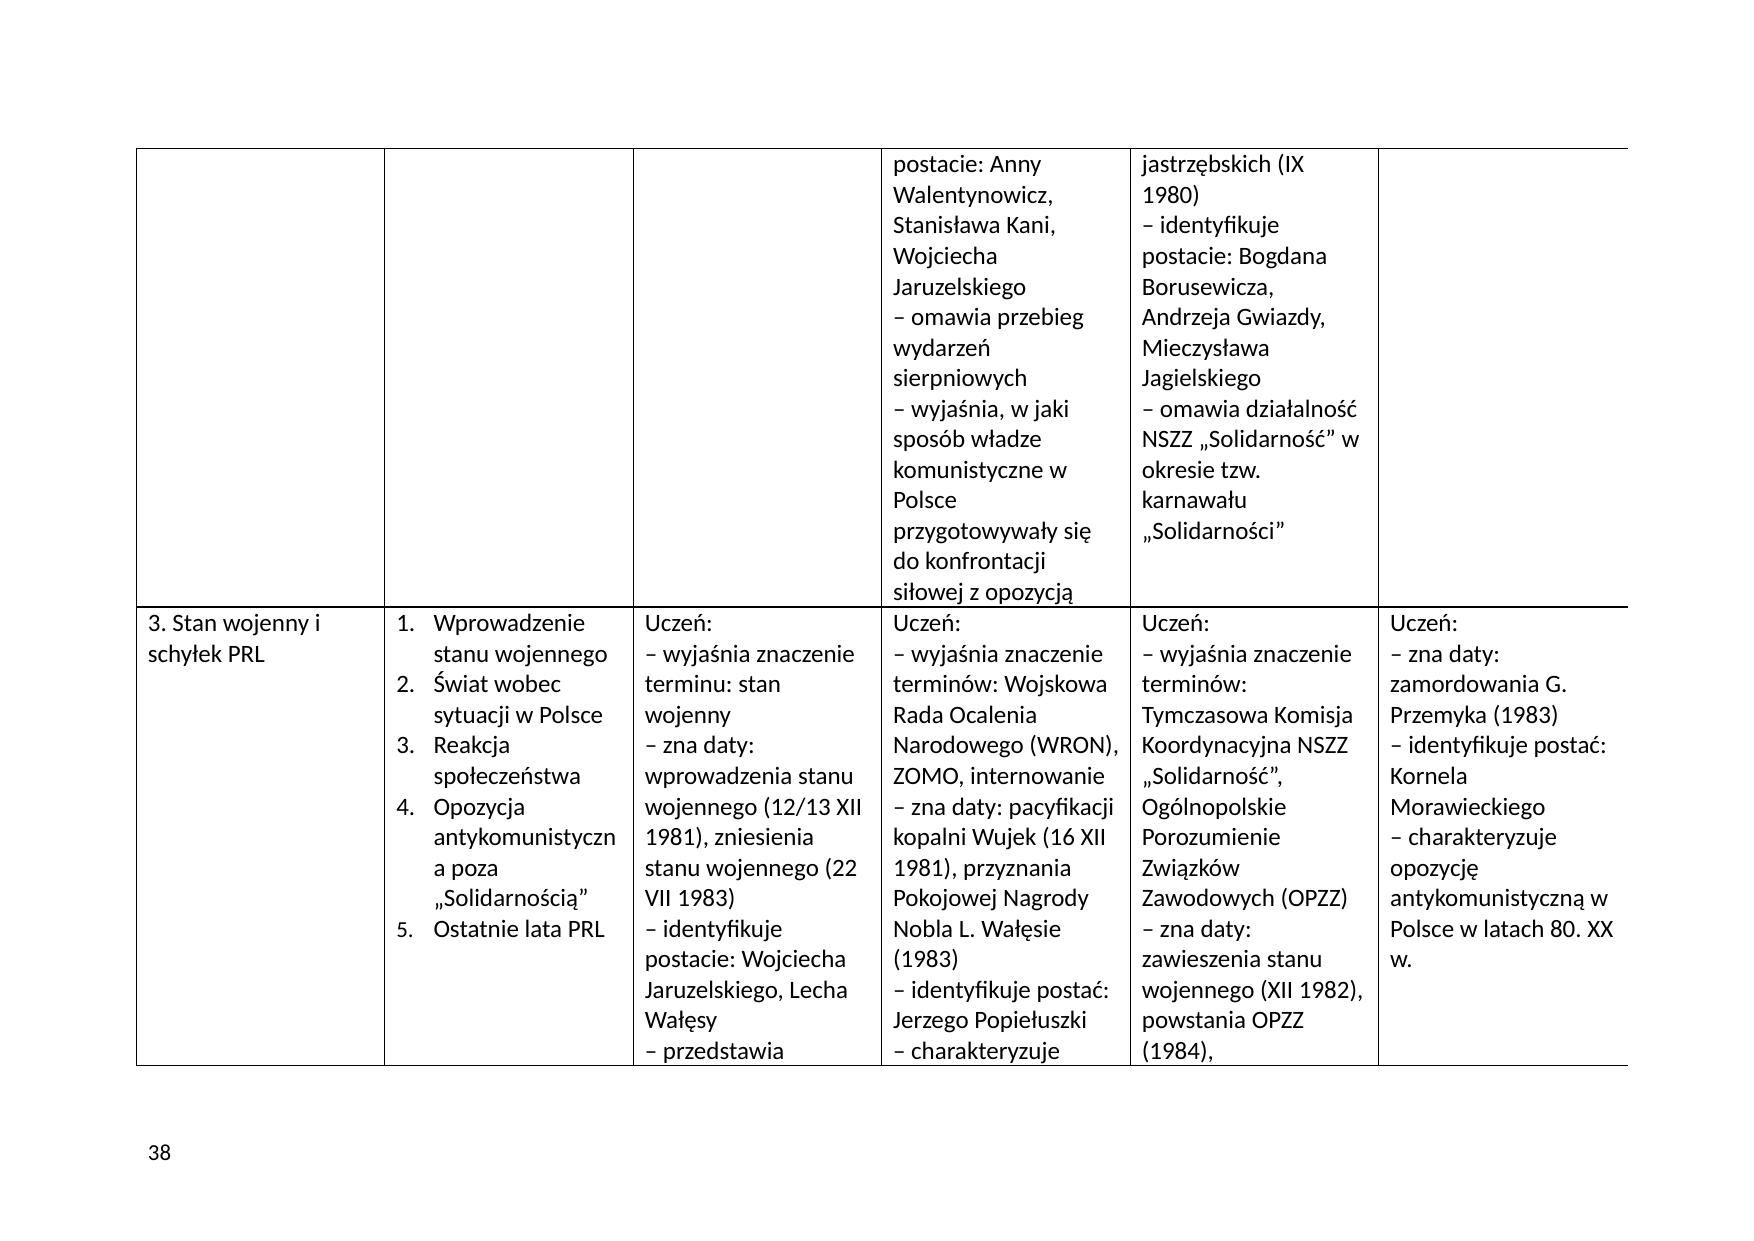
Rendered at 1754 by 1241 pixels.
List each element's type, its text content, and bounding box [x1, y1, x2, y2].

table_cell Uczeń: – zna daty: zamordowania G. Przemyka (1983) – identyfikuje postać: Kornela Morawieckiego – charakteryzuje opozycję antykomunistyczną w Polsce w latach 80. XX w. [1379, 608, 1628, 1065]
table_cell [385, 149, 633, 606]
table_cell Uczeń: – wyjaśnia znaczenie terminów: Tymczasowa Komisja Koordynacyjna NSZZ „Solidarność”, Ogólnopolskie Porozumienie Związków Zawodowych (OPZZ) – zna daty: zawieszenia stanu wojennego (XII 1982), powstania OPZZ (1984), [1131, 608, 1378, 1065]
table_cell [137, 149, 384, 606]
table_cell Uczeń: – wyjaśnia znaczenie terminów: Wojskowa Rada Ocalenia Narodowego (WRON), ZOMO, internowanie – zna daty: pacyfikacji kopalni Wujek (16 XII 1981), przyznania Pokojowej Nagrody Nobla L. Wałęsie (1983) – identyfikuje postać: Jerzego Popiełuszki – charakteryzuje [882, 608, 1130, 1065]
table_cell Wprowadzenie stanu wojennego Świat wobec sytuacji w Polsce Reakcja społeczeństwa Opozycja antykomunistyczna poza „Solidarnością” Ostatnie lata PRL [385, 608, 633, 1065]
table_cell Uczeń: – wyjaśnia znaczenie terminu: stan wojenny – zna daty: wprowadzenia stanu wojennego (12/13 XII 1981), zniesienia stanu wojennego (22 VII 1983) – identyfikuje postacie: Wojciecha Jaruzelskiego, Lecha Wałęsy – przedstawia [634, 608, 881, 1065]
table_cell postacie: Anny Walentynowicz, Stanisława Kani, Wojciecha Jaruzelskiego – omawia przebieg wydarzeń sierpniowych – wyjaśnia, w jaki sposób władze komunistyczne w Polsce przygotowywały się do konfrontacji siłowej z opozycją [882, 149, 1130, 606]
table_cell 3. Stan wojenny i schyłek PRL [137, 608, 384, 1065]
table_cell [634, 149, 881, 606]
table_cell jastrzębskich (IX 1980) – identyfikuje postacie: Bogdana Borusewicza, Andrzeja Gwiazdy, Mieczysława Jagielskiego – omawia działalność NSZZ „Solidarność” w okresie tzw. karnawału „Solidarności” [1131, 149, 1378, 606]
table_cell [1379, 149, 1628, 606]
